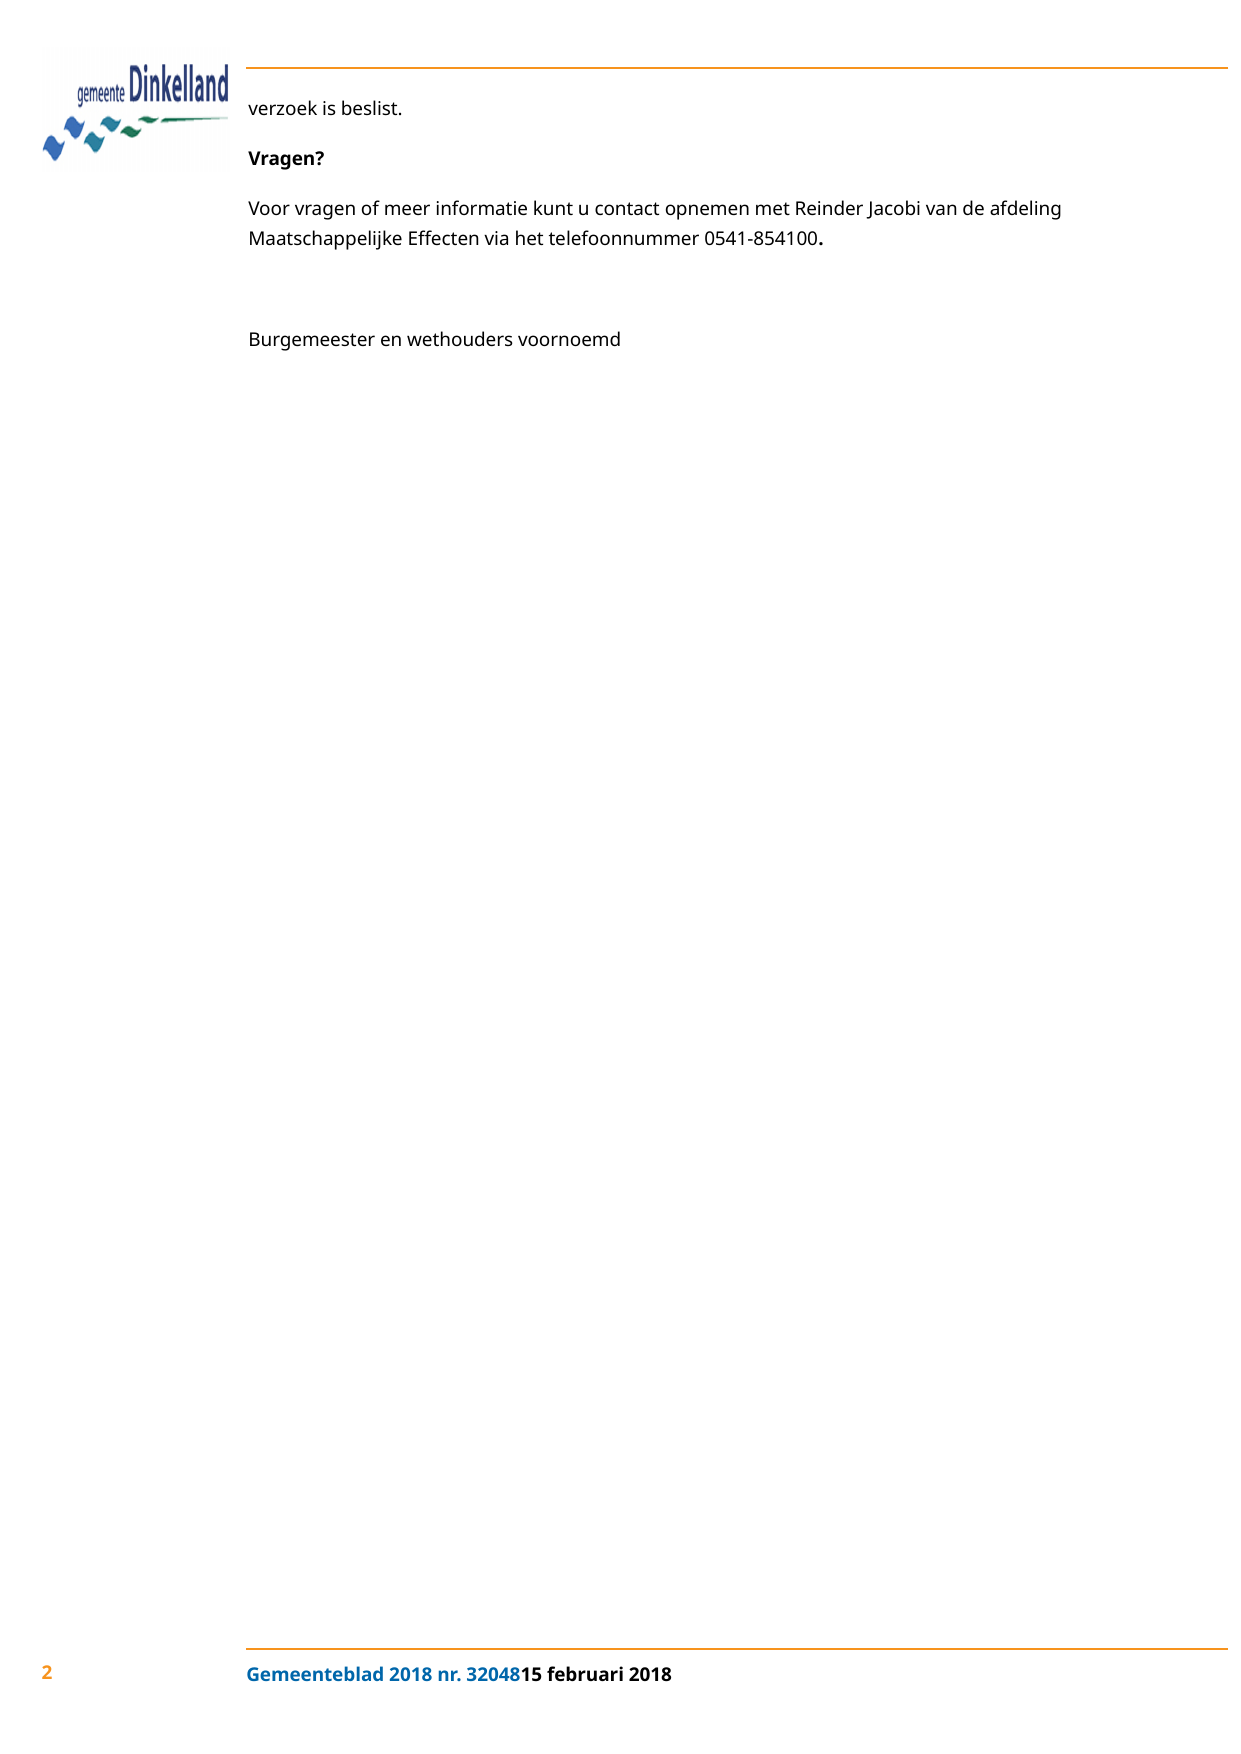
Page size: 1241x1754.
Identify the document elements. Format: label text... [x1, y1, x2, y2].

text Voor vragen of meer informatie kunt u contact opnemen met Reinder Jacobi van de afdeling Maatschappelijke Effecten via het telefoonnummer 0541-854100. [248, 196, 1152, 251]
text Vragen? [248, 145, 1152, 171]
picture [41, 47, 231, 172]
text Burgemeester en wethouders voornoemd [248, 326, 1152, 352]
text verzoek is beslist. [248, 95, 1152, 121]
